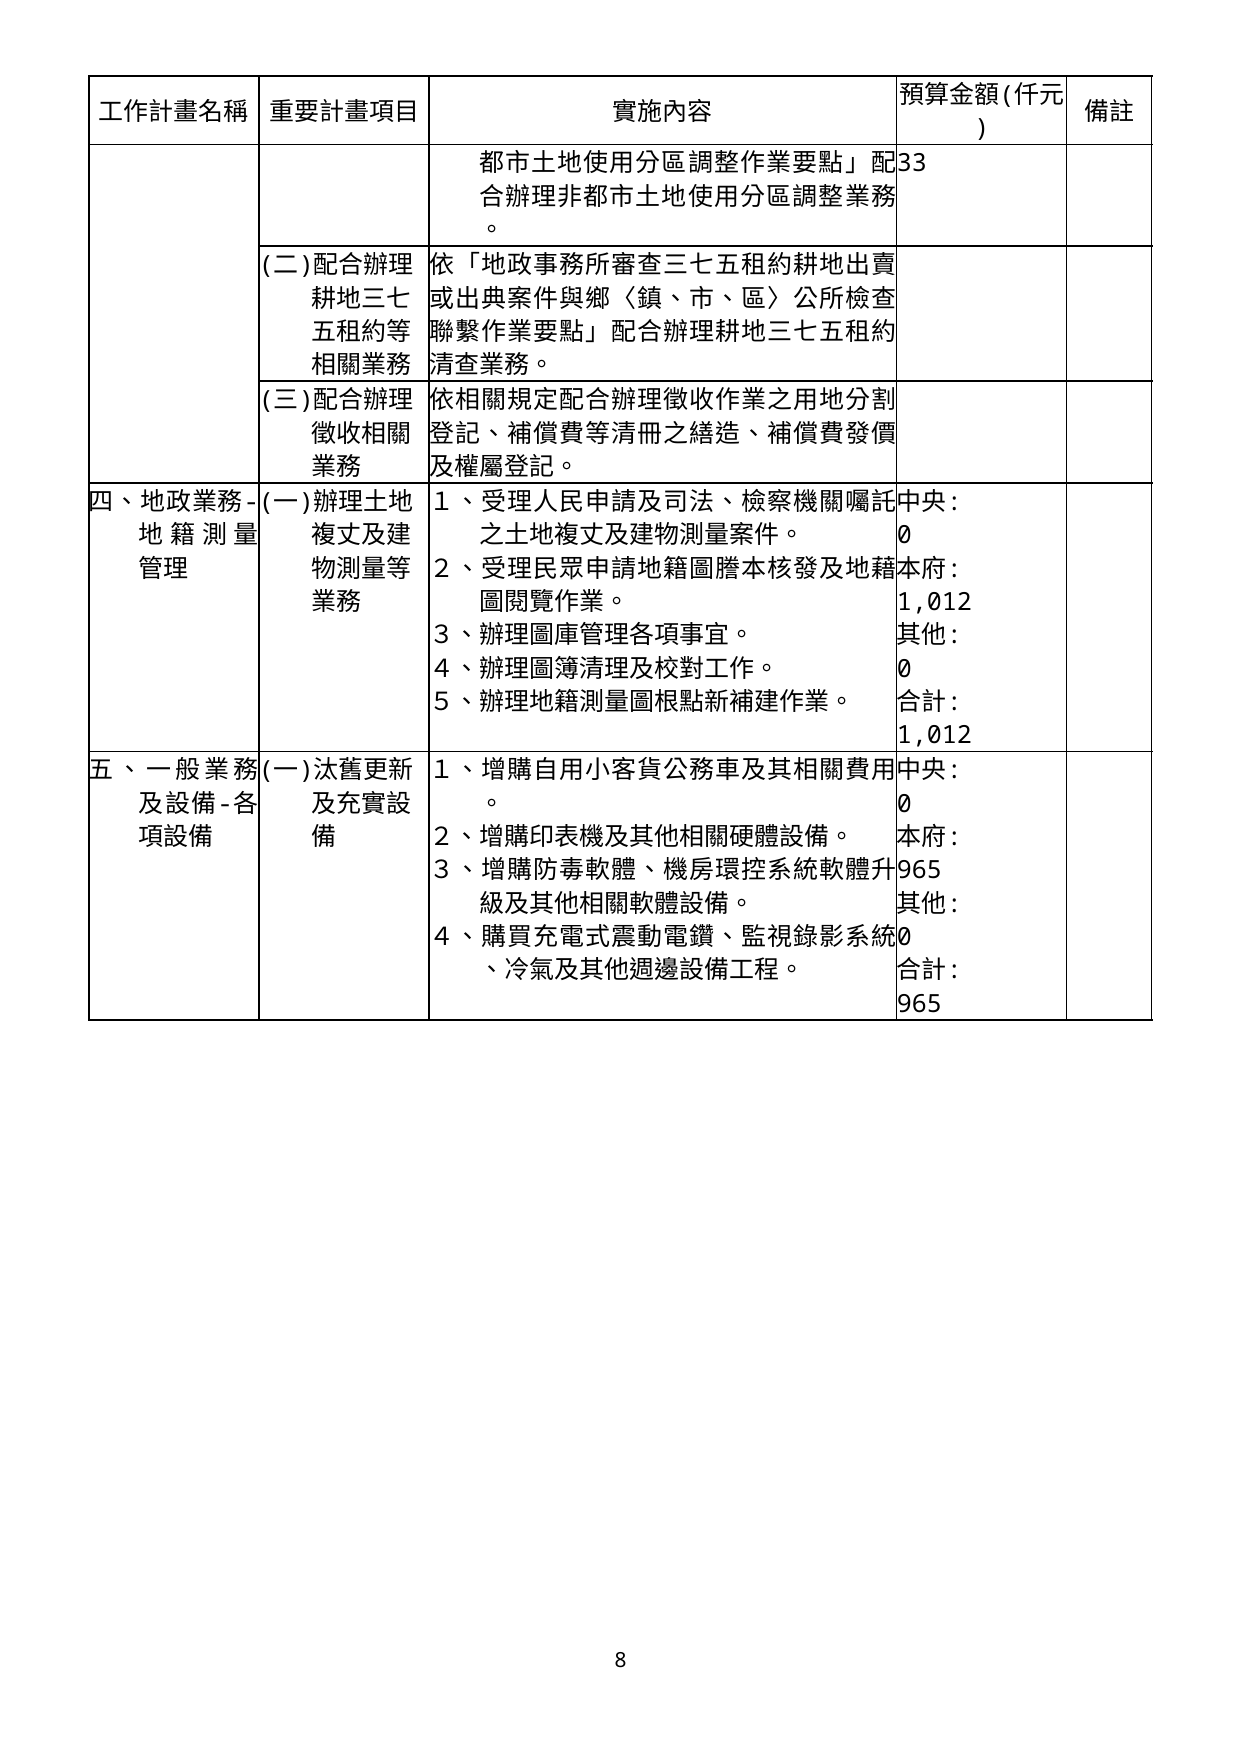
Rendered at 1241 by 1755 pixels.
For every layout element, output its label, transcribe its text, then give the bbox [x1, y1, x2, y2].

table_cell [1067, 484, 1151, 751]
table_cell [1067, 752, 1151, 1019]
table_cell [897, 247, 1066, 380]
table_cell 都市土地使用分區調整作業要點」配合辦理非都市土地使用分區調整業務。 [430, 145, 896, 245]
table_cell １、受理人民申請及司法、檢察機關囑託之土地複丈及建物測量案件。 ２、受理民眾申請地籍圖謄本核發及地藉圖閱覽作業。 ３、辦理圖庫管理各項事宜。 ４、辦理圖簿清理及校對工作。 ５、辦理地籍測量圖根點新補建作業。 [430, 484, 896, 751]
table_cell (二)配合辦理耕地三七五租約等相關業務 [260, 247, 428, 380]
table_cell [1067, 382, 1151, 482]
table_cell [1067, 247, 1151, 380]
table_header 重要計畫項目 [260, 77, 428, 143]
table_header 備註 [1067, 77, 1151, 143]
table_cell [90, 145, 258, 482]
table_cell [1067, 145, 1151, 245]
table_cell 33 [897, 145, 1066, 245]
table_cell (一)辦理土地複丈及建物測量等業務 [260, 484, 428, 751]
table_cell (三)配合辦理徵收相關業務 [260, 382, 428, 482]
table_cell [260, 145, 428, 245]
table_cell １、增購自用小客貨公務車及其相關費用。 ２、增購印表機及其他相關硬體設備。 ３、增購防毒軟體、機房環控系統軟體升級及其他相關軟體設備。 ４、購買充電式震動電鑽、監視錄影系統、冷氣及其他週邊設備工程。 [430, 752, 896, 1019]
table_cell (一)汰舊更新及充實設備 [260, 752, 428, 1019]
table_cell 依相關規定配合辦理徵收作業之用地分割登記、補償費等清冊之繕造、補償費發價及權屬登記。 [430, 382, 896, 482]
table_cell 五、一般業務及設備-各項設備 [90, 752, 258, 1019]
table_cell 四、地政業務-地籍測量管理 [90, 484, 258, 751]
table_header 預算金額(仟元) [897, 77, 1066, 143]
table_header 工作計畫名稱 [90, 77, 258, 143]
table_cell 中央: 0 本府: 1,012 其他: 0 合計: 1,012 [897, 484, 1066, 751]
table_cell [897, 382, 1066, 482]
table_header 實施內容 [430, 77, 896, 143]
table_cell 依「地政事務所審查三七五租約耕地出賣或出典案件與鄉〈鎮、市、區〉公所檢查聯繫作業要點」配合辦理耕地三七五租約清查業務。 [430, 247, 896, 380]
table_cell 中央: 0 本府: 965 其他: 0 合計: 965 [897, 752, 1066, 1019]
